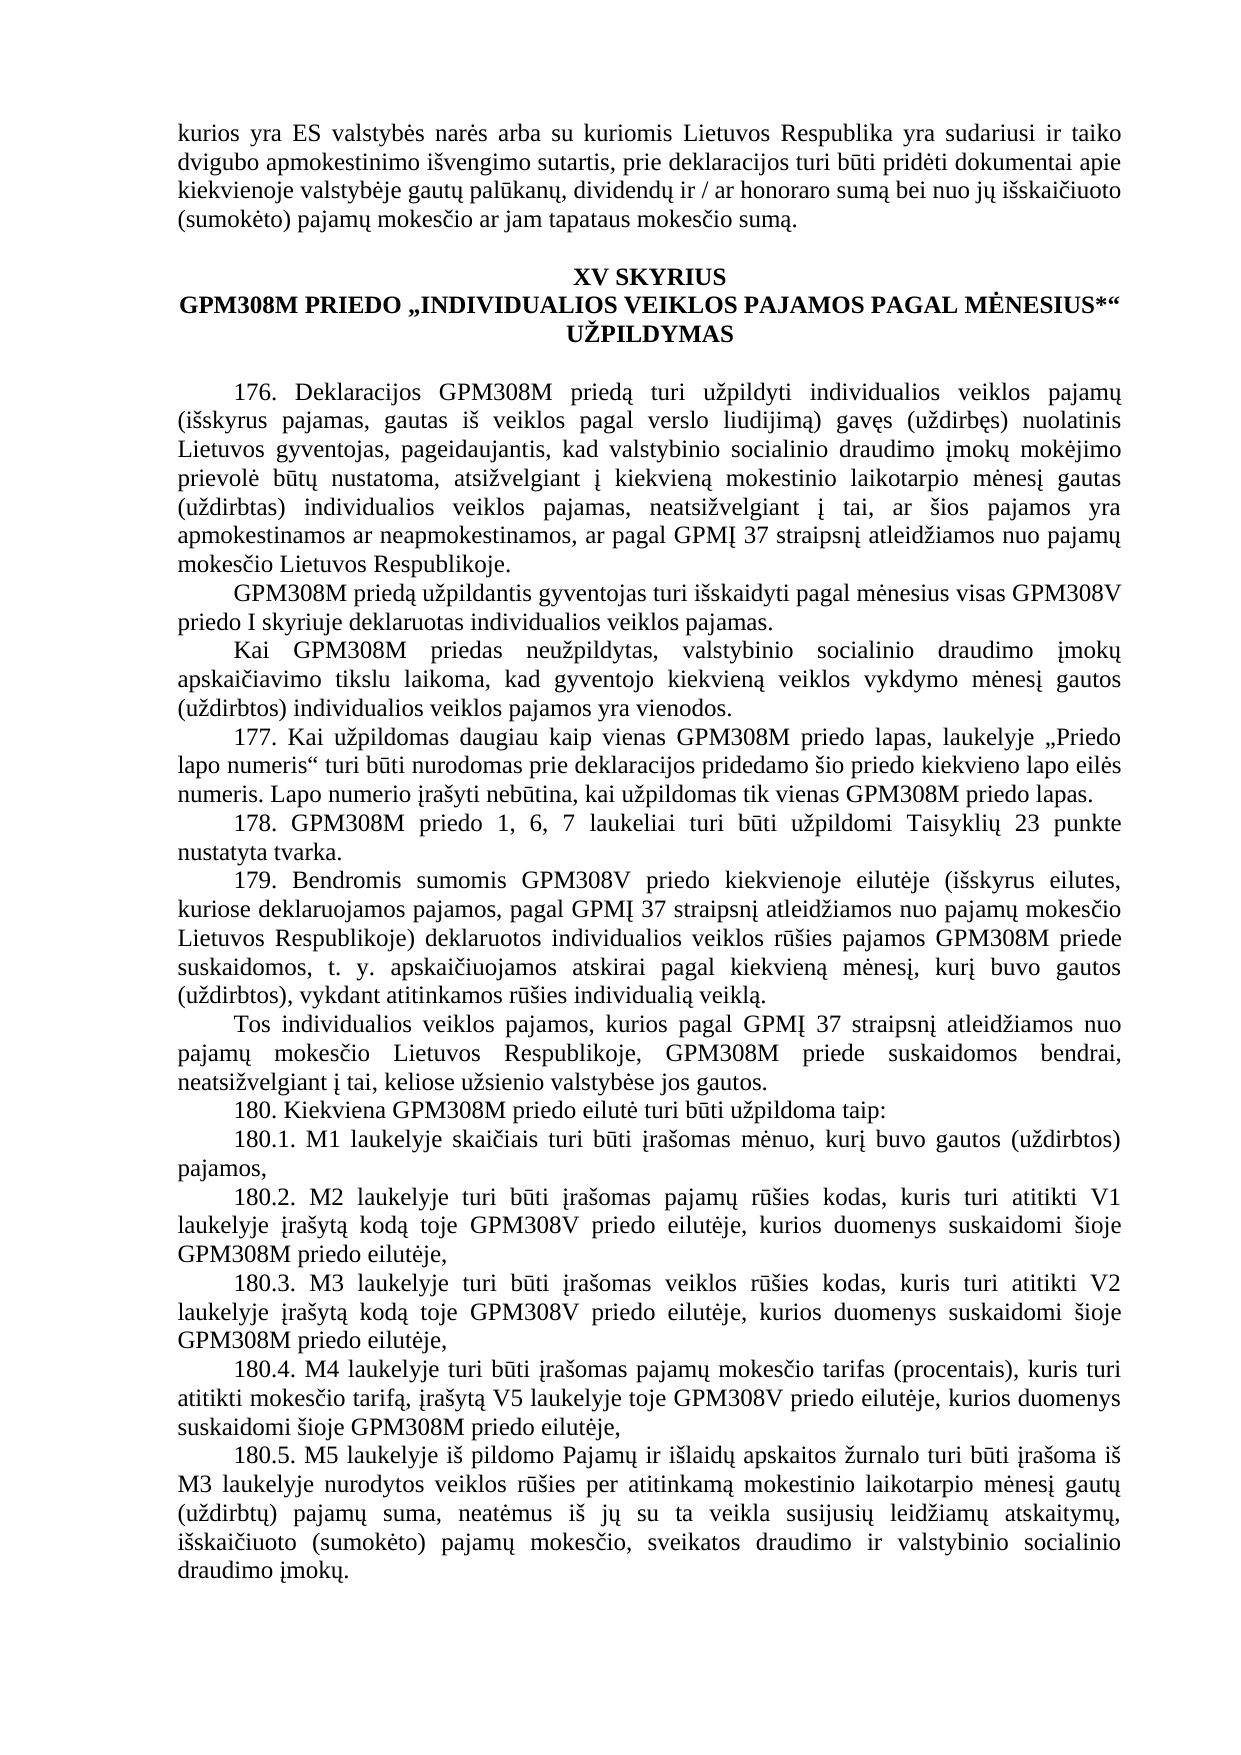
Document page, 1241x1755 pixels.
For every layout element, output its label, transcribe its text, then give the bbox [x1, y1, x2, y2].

text 180.2. M2 laukelyje turi būti įrašomas pajamų rūšies kodas, kuris turi atitikti V1 laukelyje įrašytą kodą toje GPM308V priedo eilutėje, kurios duomenys suskaidomi šioje GPM308M priedo eilutėje, [177, 1182, 1122, 1268]
text 180.4. M4 laukelyje turi būti įrašomas pajamų mokesčio tarifas (procentais), kuris turi atitikti mokesčio tarifą, įrašytą V5 laukelyje toje GPM308V priedo eilutėje, kurios duomenys suskaidomi šioje GPM308M priedo eilutėje, [177, 1354, 1122, 1441]
text 180. Kiekviena GPM308M priedo eilutė turi būti užpildoma taip: [177, 1096, 1122, 1124]
text Tos individualios veiklos pajamos, kurios pagal GPMĮ 37 straipsnį atleidžiamos nuo pajamų mokesčio Lietuvos Respublikoje, GPM308M priede suskaidomos bendrai, neatsižvelgiant į tai, keliose užsienio valstybėse jos gautos. [177, 1009, 1122, 1096]
text 180.1. M1 laukelyje skaičiais turi būti įrašomas mėnuo, kurį buvo gautos (uždirbtos) pajamos, [177, 1124, 1122, 1182]
text 177. Kai užpildomas daugiau kaip vienas GPM308M priedo lapas, laukelyje „Priedo lapo numeris“ turi būti nurodomas prie deklaracijos pridedamo šio priedo kiekvieno lapo eilės numeris. Lapo numerio įrašyti nebūtina, kai užpildomas tik vienas GPM308M priedo lapas. [177, 722, 1122, 808]
text 178. GPM308M priedo 1, 6, 7 laukeliai turi būti užpildomi Taisyklių 23 punkte nustatyta tvarka. [177, 808, 1122, 866]
text 180.5. M5 laukelyje iš pildomo Pajamų ir išlaidų apskaitos žurnalo turi būti įrašoma iš M3 laukelyje nurodytos veiklos rūšies per atitinkamą mokestinio laikotarpio mėnesį gautų (uždirbtų) pajamų suma, neatėmus iš jų su ta veikla susijusių leidžiamų atskaitymų, išskaičiuoto (sumokėto) pajamų mokesčio, sveikatos draudimo ir valstybinio socialinio draudimo įmokų. [177, 1441, 1122, 1584]
text GPM308M priedą užpildantis gyventojas turi išskaidyti pagal mėnesius visas GPM308V priedo I skyriuje deklaruotas individualios veiklos pajamas. [177, 578, 1122, 636]
text 176. Deklaracijos GPM308M priedą turi užpildyti individualios veiklos pajamų (išskyrus pajamas, gautas iš veiklos pagal verslo liudijimą) gavęs (uždirbęs) nuolatinis Lietuvos gyventojas, pageidaujantis, kad valstybinio socialinio draudimo įmokų mokėjimo prievolė būtų nustatoma, atsižvelgiant į kiekvieną mokestinio laikotarpio mėnesį gautas (uždirbtas) individualios veiklos pajamas, neatsižvelgiant į tai, ar šios pajamos yra apmokestinamos ar neapmokestinamos, ar pagal GPMĮ 37 straipsnį atleidžiamos nuo pajamų mokesčio Lietuvos Respublikoje. [177, 377, 1122, 578]
text Kai GPM308M priedas neužpildytas, valstybinio socialinio draudimo įmokų apskaičiavimo tikslu laikoma, kad gyventojo kiekvieną veiklos vykdymo mėnesį gautos (uždirbtos) individualios veiklos pajamos yra vienodos. [177, 636, 1122, 722]
text 179. Bendromis sumomis GPM308V priedo kiekvienoje eilutėje (išskyrus eilutes, kuriose deklaruojamos pajamos, pagal GPMĮ 37 straipsnį atleidžiamos nuo pajamų mokesčio Lietuvos Respublikoje) deklaruotos individualios veiklos rūšies pajamos GPM308M priede suskaidomos, t. y. apskaičiuojamos atskirai pagal kiekvieną mėnesį, kurį buvo gautos (uždirbtos), vykdant atitinkamos rūšies individualią veiklą. [177, 866, 1122, 1009]
text 180.3. M3 laukelyje turi būti įrašomas veiklos rūšies kodas, kuris turi atitikti V2 laukelyje įrašytą kodą toje GPM308V priedo eilutėje, kurios duomenys suskaidomi šioje GPM308M priedo eilutėje, [177, 1268, 1122, 1354]
text XV SKYRIUS [177, 262, 1122, 291]
text kurios yra ES valstybės narės arba su kuriomis Lietuvos Respublika yra sudariusi ir taiko dvigubo apmokestinimo išvengimo sutartis, prie deklaracijos turi būti pridėti dokumentai apie kiekvienoje valstybėje gautų palūkanų, dividendų ir / ar honoraro sumą bei nuo jų išskaičiuoto (sumokėto) pajamų mokesčio ar jam tapataus mokesčio sumą. [177, 118, 1122, 233]
text GPM308M PRIEDO „INDIVIDUALIOS VEIKLOS PAJAMOS PAGAL MĖNESIUS*“ UŽPILDYMAS [177, 291, 1122, 348]
